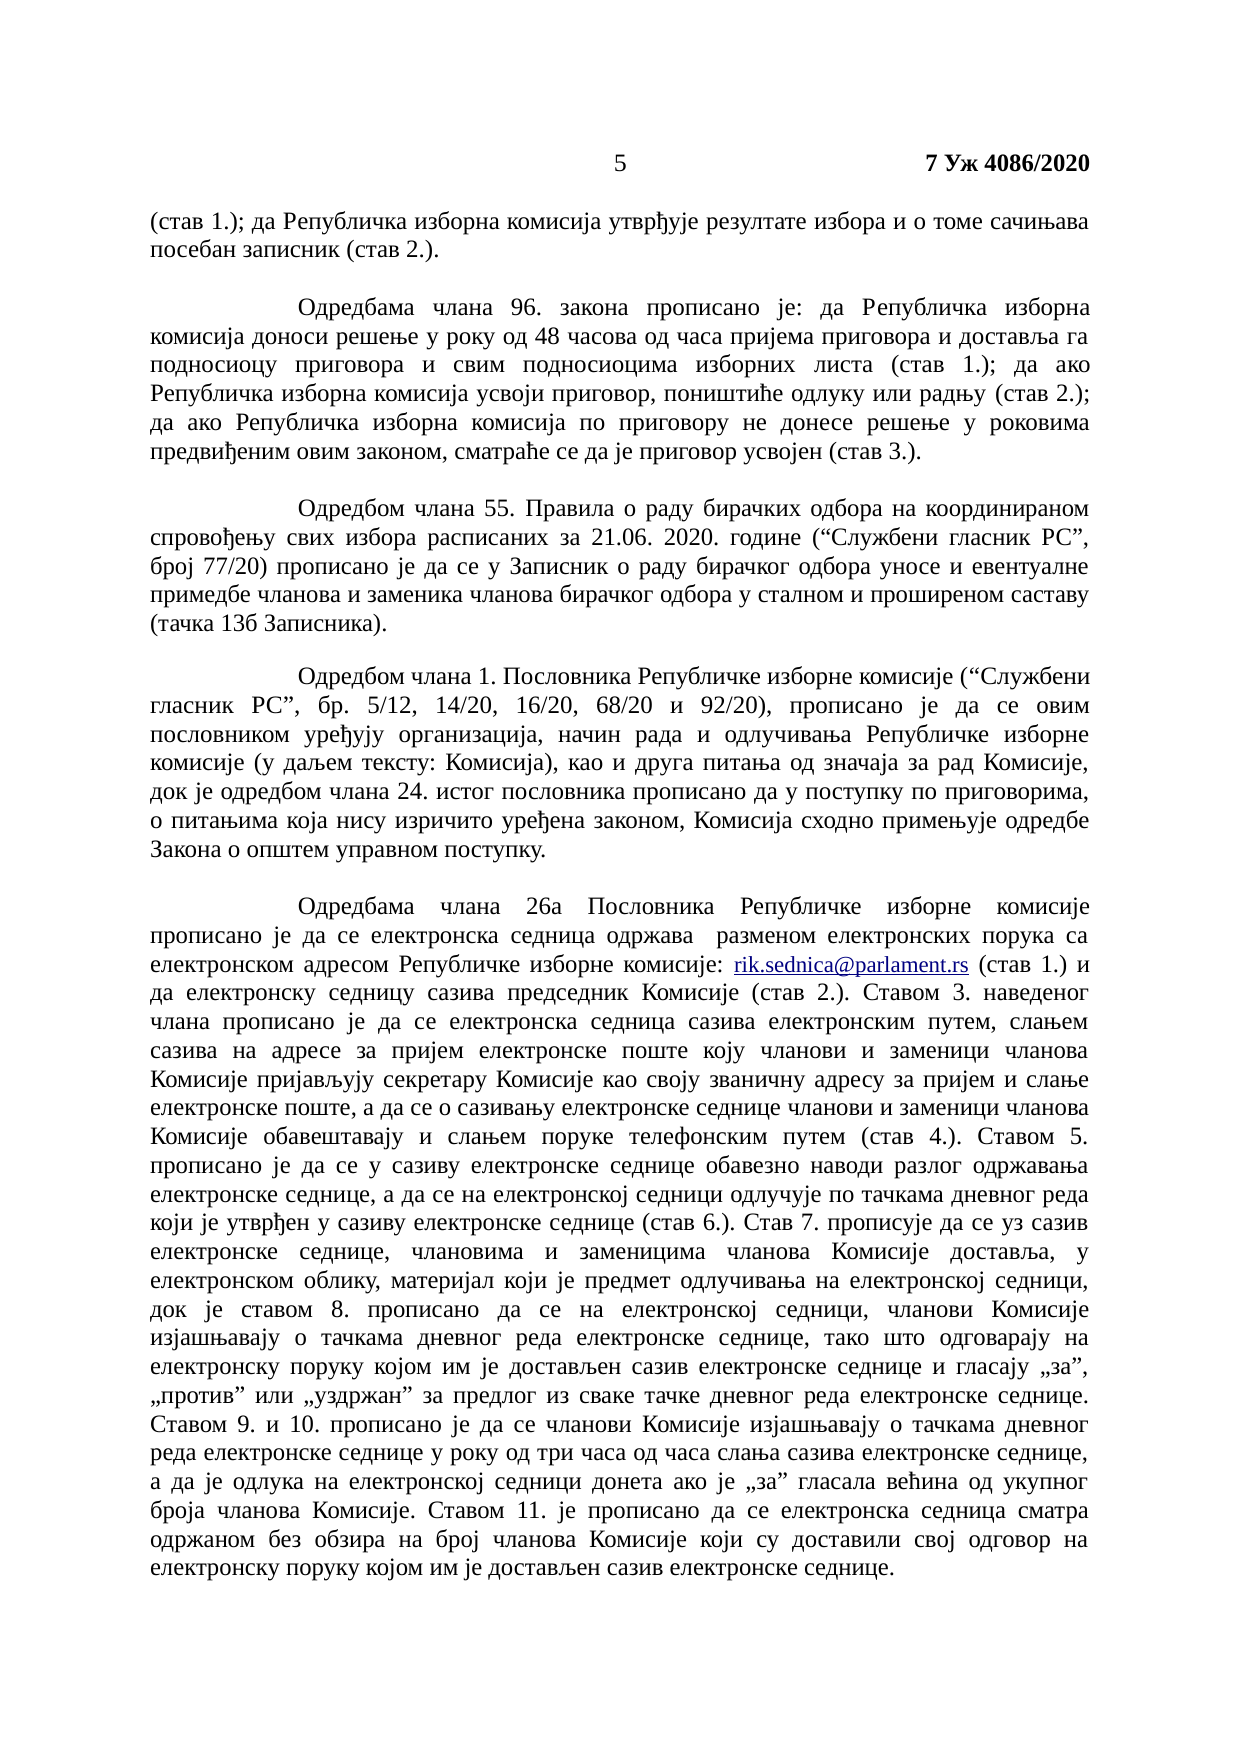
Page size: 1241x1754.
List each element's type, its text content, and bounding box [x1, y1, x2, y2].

text Одредбама члана 26а Пословника Републичке изборне комисије прописано је да се електронска седница одржава разменом електронских порука са електронском адресом Републичке изборне комисије: rik.sednica@parlament.rs (став 1.) и да електронску седницу сазива председник Комисије (став 2.). Ставом 3. наведеног члана прописано је да се електронска седница сазива електронским путем, слањем сазива на адресе за пријем електронске поште коју чланови и заменици чланова Комисије пријављују секретару Комисије као своју званичну адресу за пријем и слање електронске поште, а да се о сазивању електронске седнице чланови и заменици чланова Комисије обавештавају и слањем поруке телефонским путем (став 4.). Ставом 5. прописано је да се у сазиву електронске седнице обавезно наводи разлог одржавања електронске седнице, а да се на електронској седници одлучује по тачкама дневног реда који је утврђен у сазиву електронске седнице (став 6.). Став 7. прописује да се уз сазив електронске седнице, члановима и заменицима чланова Комисије доставља, у електронском облику, материјал који је предмет одлучивања на електронској седници, док је ставом 8. прописано да се на електронској седници, чланови Комисије изјашњавају о тачкама дневног реда електронске седнице, тако што одговарају на електронску поруку којом им је достављен сазив електронске седнице и гласају „за”, „против” или „уздржан” за предлог из сваке тачке дневног реда електронске седнице. Ставом 9. и 10. прописано је да се чланови Комисије изјашњавају о тачкама дневног реда електронске седнице у року од три часа од часа слања сазива електронске седнице, а да је одлука на електронској седници донета ако је „за” гласала већина од укупног броја чланова Комисије. Ставом 11. је прописано да се електронска седница сматра одржаном без обзира на број чланова Комисије који су доставили свој одговор на електронску поруку којом им је достављен сазив електронске седнице. [150, 891, 1090, 1581]
text Одредбом члана 55. Правила о раду бирачких одбора на координираном спровођењу свих избора расписаних за 21.06. 2020. године (“Службени гласник РС”, број 77/20) прописано је да се у Записник о раду бирачког одбора уносе и евентуалне примедбе чланова и заменика чланова бирачког одбора у сталном и проширеном саставу (тачка 13б Записника). [150, 493, 1090, 637]
text Одредбама члана 96. закона прописано је: да Републичка изборна комисија доноси решење у року од 48 часова од часа пријема приговора и доставља га подносиоцу приговора и свим подносиоцима изборних листа (став 1.); да ако Републичка изборна комисија усвоји приговор, поништиће одлуку или радњу (став 2.); да ако Републичка изборна комисија по приговору не донесе решење у роковима предвиђеним овим законом, сматраће се да је приговор усвојен (став 3.). [150, 292, 1090, 464]
text (став 1.); да Републичка изборна комисија утврђује резултате избора и о томе сачињава посебан записник (став 2.). [150, 206, 1090, 263]
text Одредбом члана 1. Пословника Републичке изборне комисије (“Службени гласник РС”, бр. 5/12, 14/20, 16/20, 68/20 и 92/20), прописано је да се овим пословником уређују организација, начин рада и одлучивања Републичке изборне комисије (у даљем тексту: Комисија), као и друга питања од значаја за рад Комисије, док је одредбом члана 24. истог пословника прописано да у поступку по приговорима, о питањима која нису изричито уређена законом, Комисија сходно примењује одредбе Закона о општем управном поступку. [150, 661, 1090, 862]
